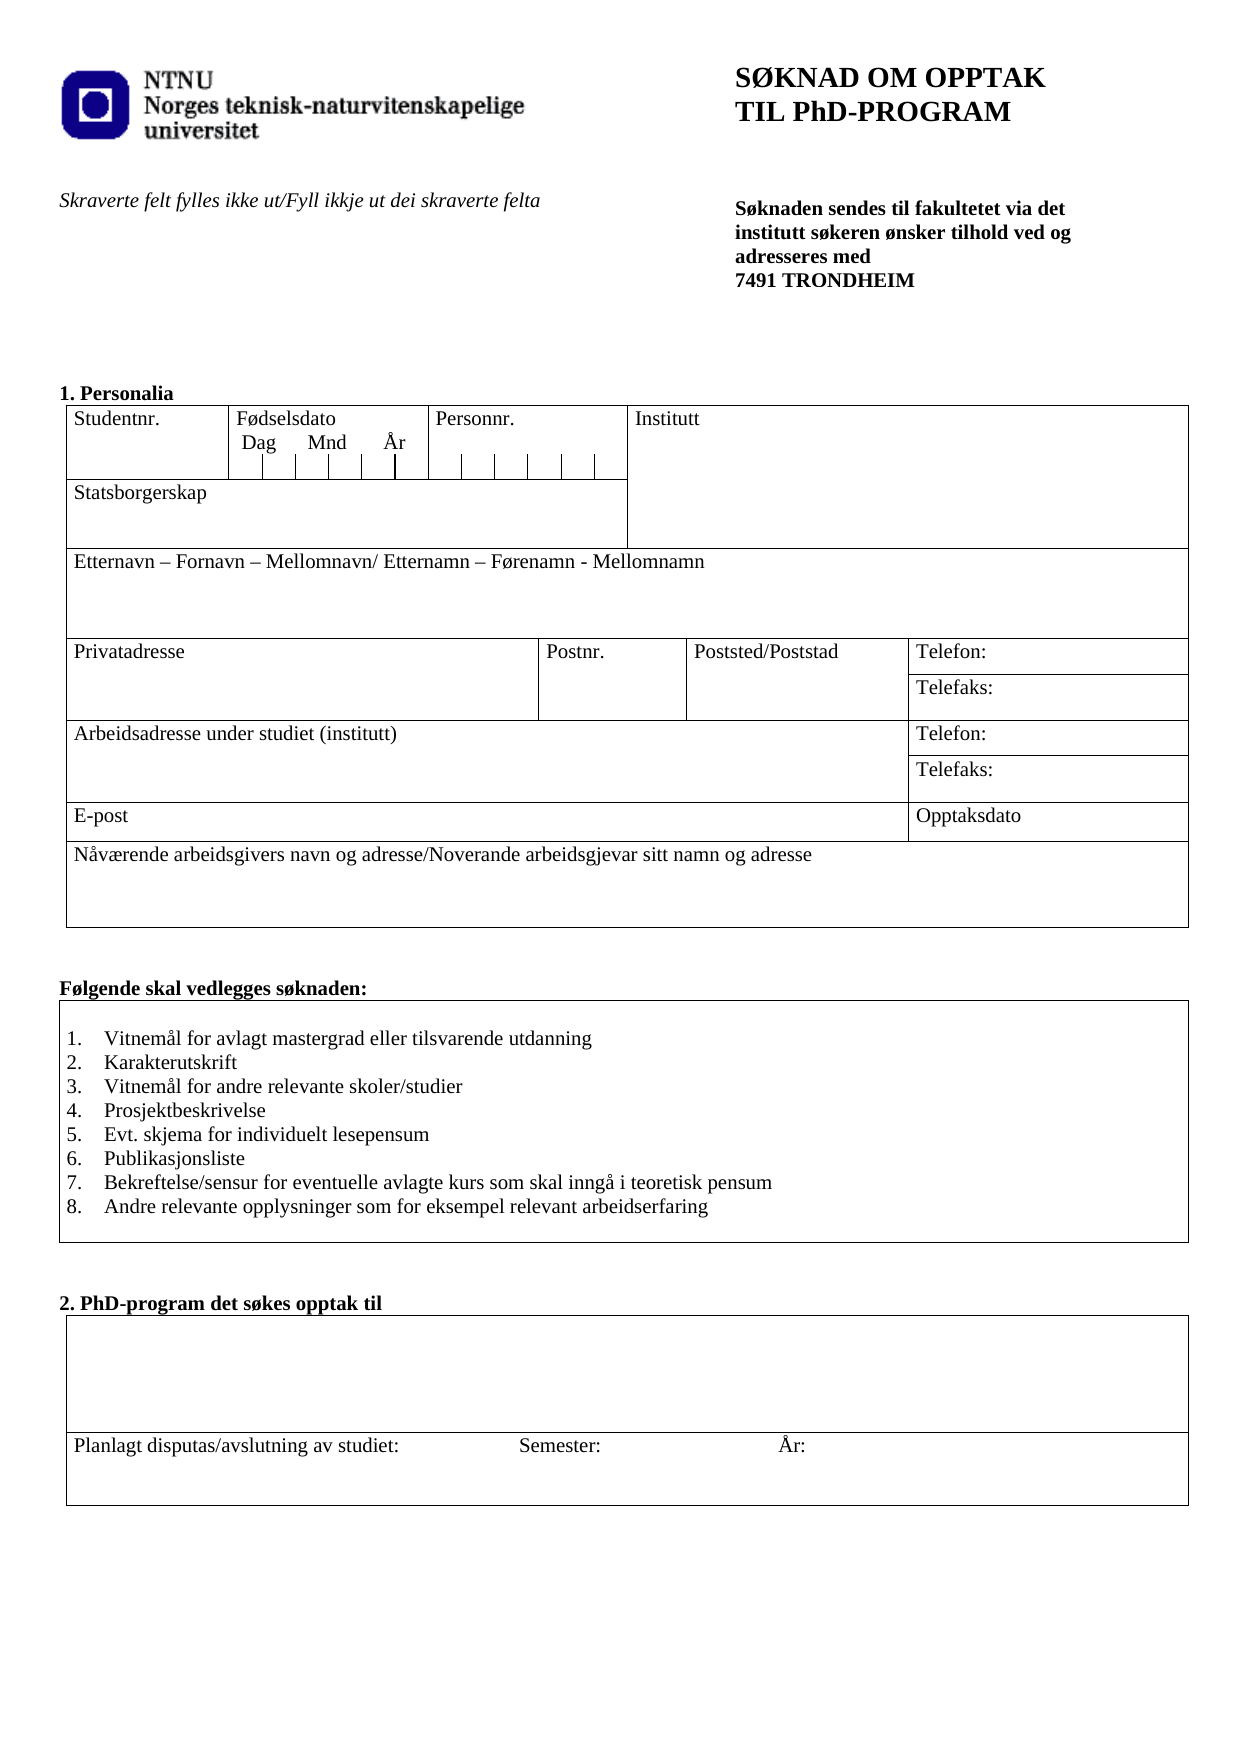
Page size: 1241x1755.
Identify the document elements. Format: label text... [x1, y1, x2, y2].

table_cell Telefaks: [909, 756, 1188, 802]
table_cell Nåværende arbeidsgivers navn og adresse/Noverande arbeidsgjevar sitt namn og adresse [67, 842, 1188, 927]
table_cell Opptaksdato [909, 803, 1188, 841]
table_header [67, 1316, 1188, 1432]
text Søknaden sendes til fakultetet via det institutt søkeren ønsker tilhold ved og adresseres med [735, 196, 1140, 268]
text 7491 TRONDHEIM [735, 268, 1140, 287]
table_cell Telefon: [909, 639, 1188, 674]
table_cell [329, 454, 361, 479]
table_cell [229, 454, 262, 479]
table_cell [296, 454, 328, 479]
subtitle TIL PhD-PROGRAM [735, 94, 1170, 127]
text 2. PhD-program det søkes opptak til [59, 1291, 1166, 1315]
table_cell Postnr. [539, 639, 686, 719]
table_header Fødselsdato Dag Mnd År [229, 406, 428, 454]
subtitle Skraverte felt fylles ikke ut/Fyll ikkje ut dei skraverte felta [59, 188, 1166, 294]
table_cell [562, 454, 594, 479]
table_cell [462, 454, 494, 479]
table_cell [628, 479, 1188, 548]
table_cell [528, 454, 561, 479]
table_cell Poststed/Poststad [687, 639, 908, 719]
table_cell [495, 454, 527, 479]
table_header Studentnr. [67, 406, 228, 479]
text 1. Personalia [59, 381, 1166, 405]
table_cell Arbeidsadresse under studiet (institutt) [67, 721, 908, 802]
text Følgende skal vedlegges søknaden: [59, 976, 1166, 1000]
table_header Personnr. [429, 406, 627, 454]
table_cell [429, 454, 461, 479]
table_cell E-post [67, 803, 908, 841]
table_cell Planlagt disputas/avslutning av studiet: Semester: År: [67, 1433, 1188, 1505]
table_cell [595, 454, 627, 479]
table_cell Privatadresse [67, 639, 538, 719]
table_cell [396, 454, 428, 479]
table_cell Etternavn – Fornavn – Mellomnavn/ Etternamn – Førenamn - Mellomnamn [67, 549, 1188, 638]
table_cell Statsborgerskap [67, 480, 627, 548]
subtitle SØKNAD OM OPPTAK [735, 60, 1170, 94]
table_header Institutt [628, 406, 1188, 479]
table_cell [263, 454, 295, 479]
table_cell Telefaks: [909, 675, 1188, 719]
table_header Vitnemål for avlagt mastergrad eller tilsvarende utdanning Karakterutskrift Vitnemål for andre relevante skoler/studier Prosjektbeskrivelse Evt. skjema for individuelt lesepensum Publikasjonsliste Bekreftelse/sensur for eventuelle avlagte kurs som skal inngå i teoretisk pensum Andre relevante opplysninger som for eksempel relevant arbeidserfaring [60, 1001, 1188, 1242]
table_cell [362, 454, 394, 479]
table_cell Telefon: [909, 721, 1188, 755]
